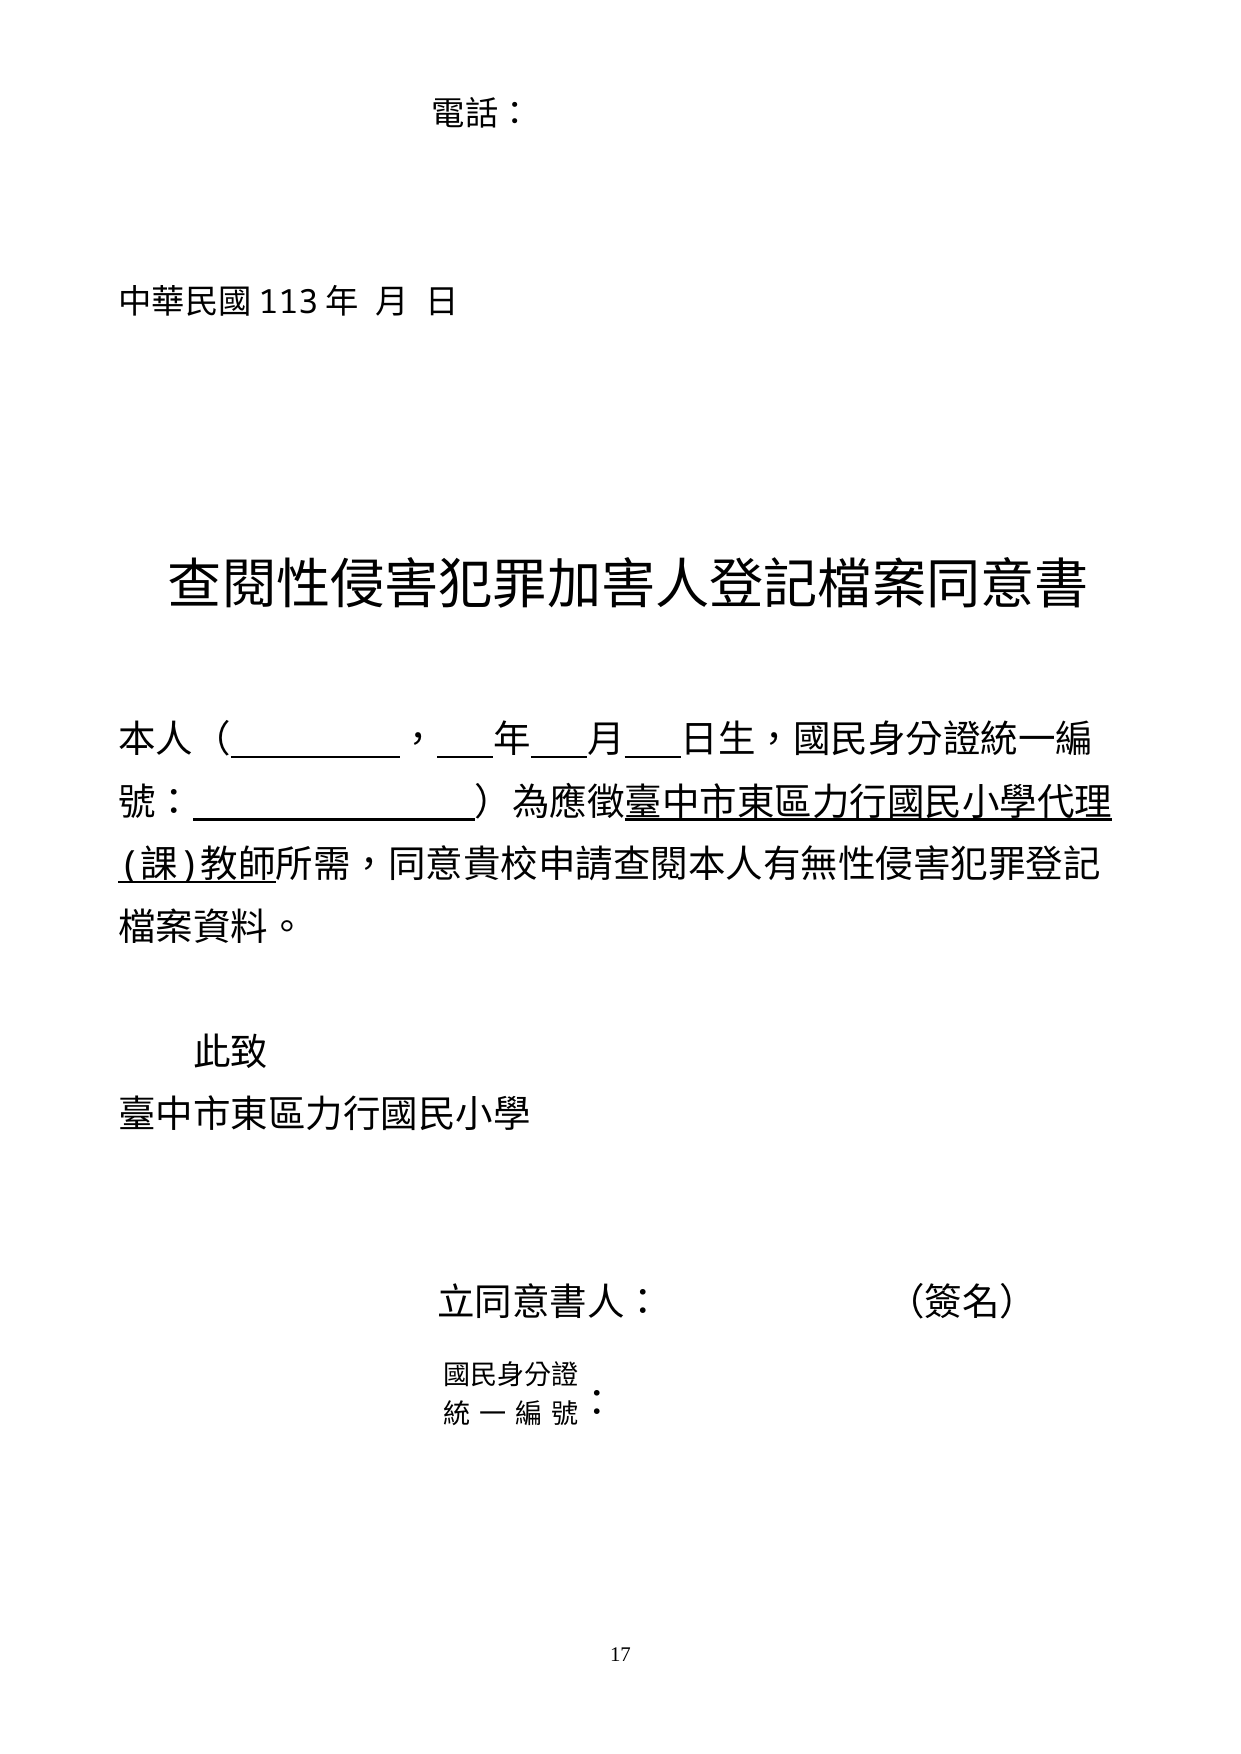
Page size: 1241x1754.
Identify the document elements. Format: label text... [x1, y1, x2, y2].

text 中華民國113年 月 日 [118, 257, 1122, 319]
text 立同意書人： （簽名） [118, 1257, 1122, 1319]
text 臺中市東區力行國民小學 [118, 1069, 1122, 1132]
text 此致 [118, 1007, 1122, 1069]
text 電話： [118, 69, 1122, 132]
text 查閱性侵害犯罪加害人登記檔案同意書 [118, 507, 1138, 632]
text 本人（ ， 年 月 日生，國民身分證統一編號： ）為應徵臺中市東區力行國民小學代理(課)教師所需，同意貴校申請查閱本人有無性侵害犯罪登記檔案資料。 [118, 694, 1122, 944]
text 國民身分證統一編號： [118, 1319, 1122, 1444]
